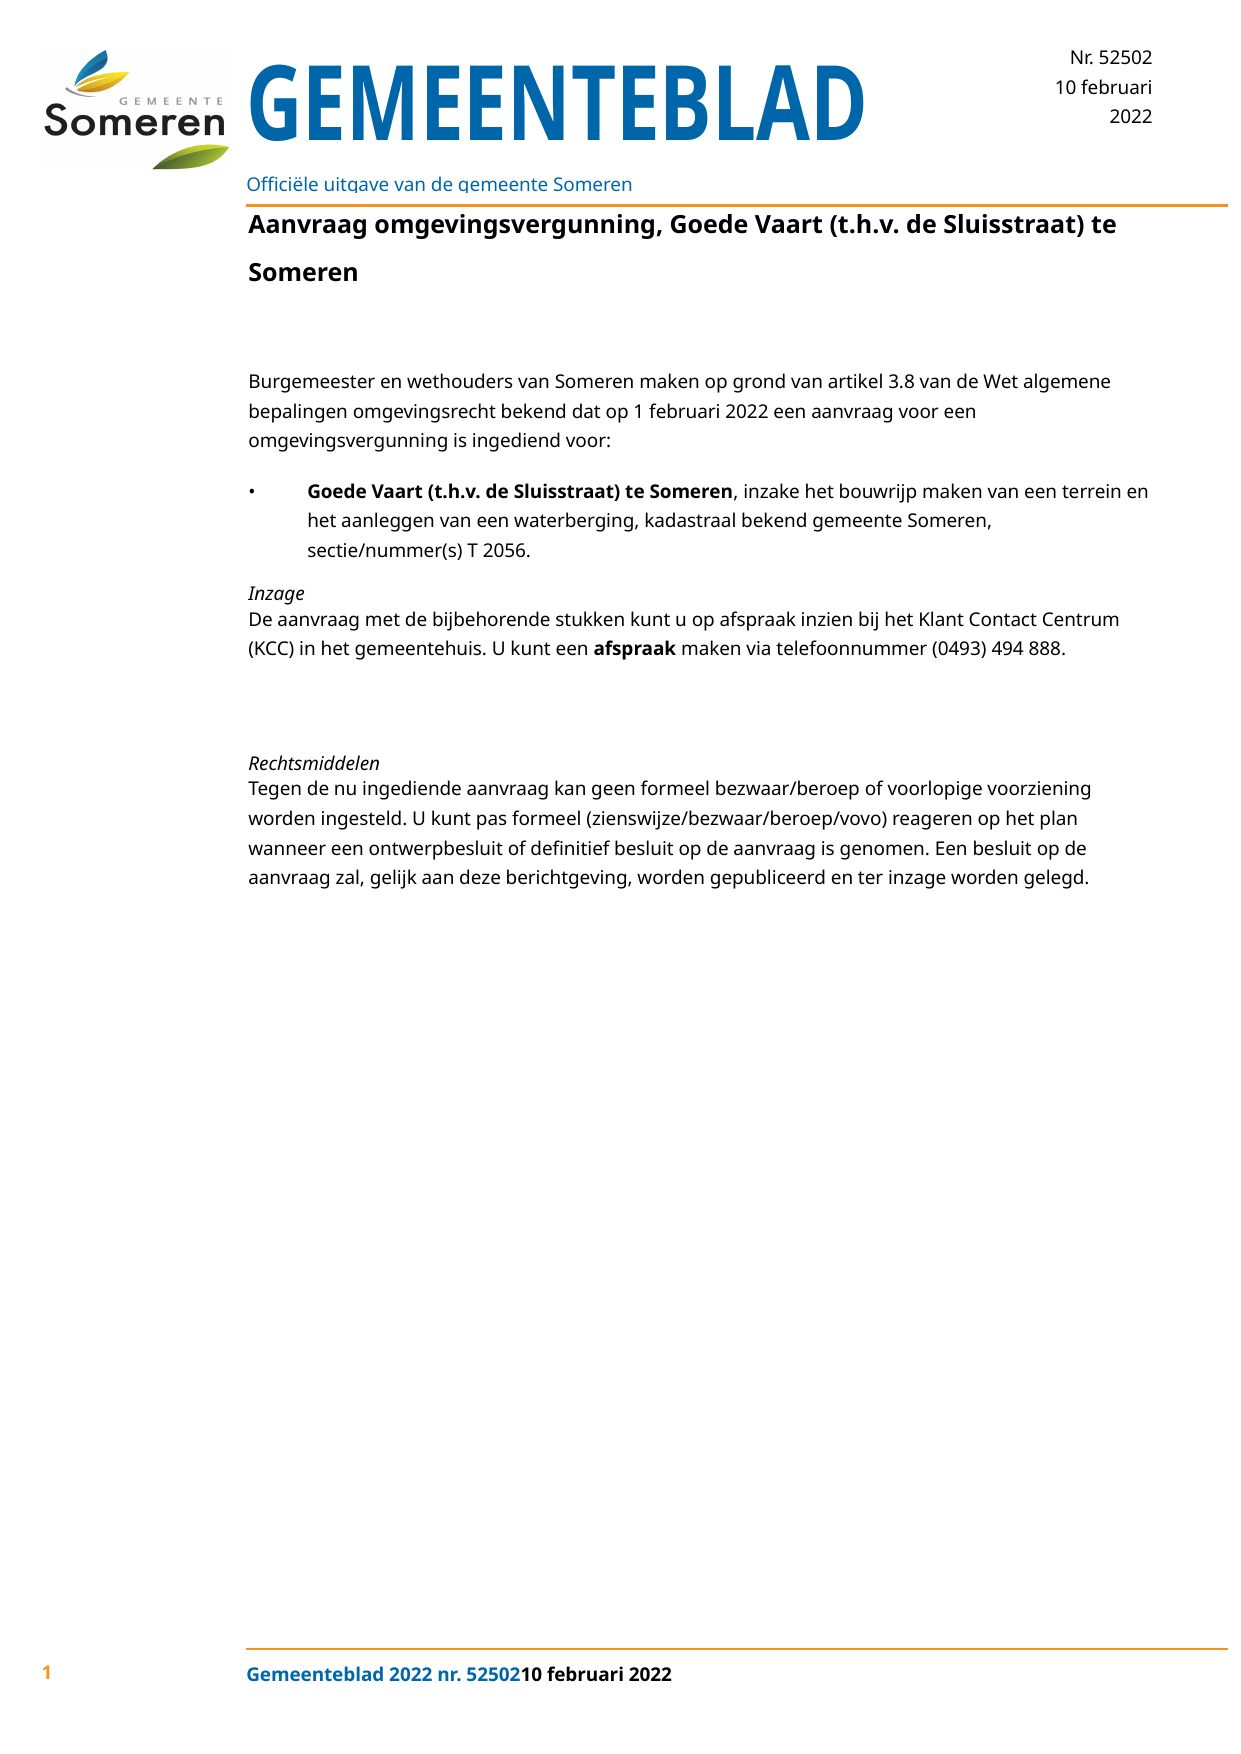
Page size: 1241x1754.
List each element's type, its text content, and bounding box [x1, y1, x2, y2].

list Goede Vaart (t.h.v. de Sluisstraat) te Someren, inzake het bouwrijp maken van een terrein en het aanleggen van een waterberging, kadastraal bekend gemeente Someren, sectie/nummer(s) T 2056. [248, 478, 1152, 563]
text Tegen de nu ingediende aanvraag kan geen formeel bezwaar/beroep of voorlopige voorziening worden ingesteld. U kunt pas formeel (zienswijze/bezwaar/beroep/vovo) reageren op het plan wanneer een ontwerpbesluit of definitief besluit op de aanvraag is genomen. Een besluit op de aanvraag zal, gelijk aan deze berichtgeving, worden gepubliceerd en ter inzage worden gelegd. [248, 776, 1152, 890]
text Burgemeester en wethouders van Someren maken op grond van artikel 3.8 van de Wet algemene bepalingen omgevingsrecht bekend dat op 1 februari 2022 een aanvraag voor een omgevingsvergunning is ingediend voor: [248, 368, 1152, 453]
picture [41, 47, 231, 172]
text Inzage [248, 580, 1152, 606]
text Rechtsmiddelen [248, 750, 1152, 776]
text Aanvraag omgevingsvergunning, Goede Vaart (t.h.v. de Sluisstraat) te Someren [248, 207, 1152, 288]
text De aanvraag met de bijbehorende stukken kunt u op afspraak inzien bij het Klant Contact Centrum (KCC) in het gemeentehuis. U kunt een afspraak maken via telefoonnummer (0493) 494 888. [248, 606, 1152, 661]
